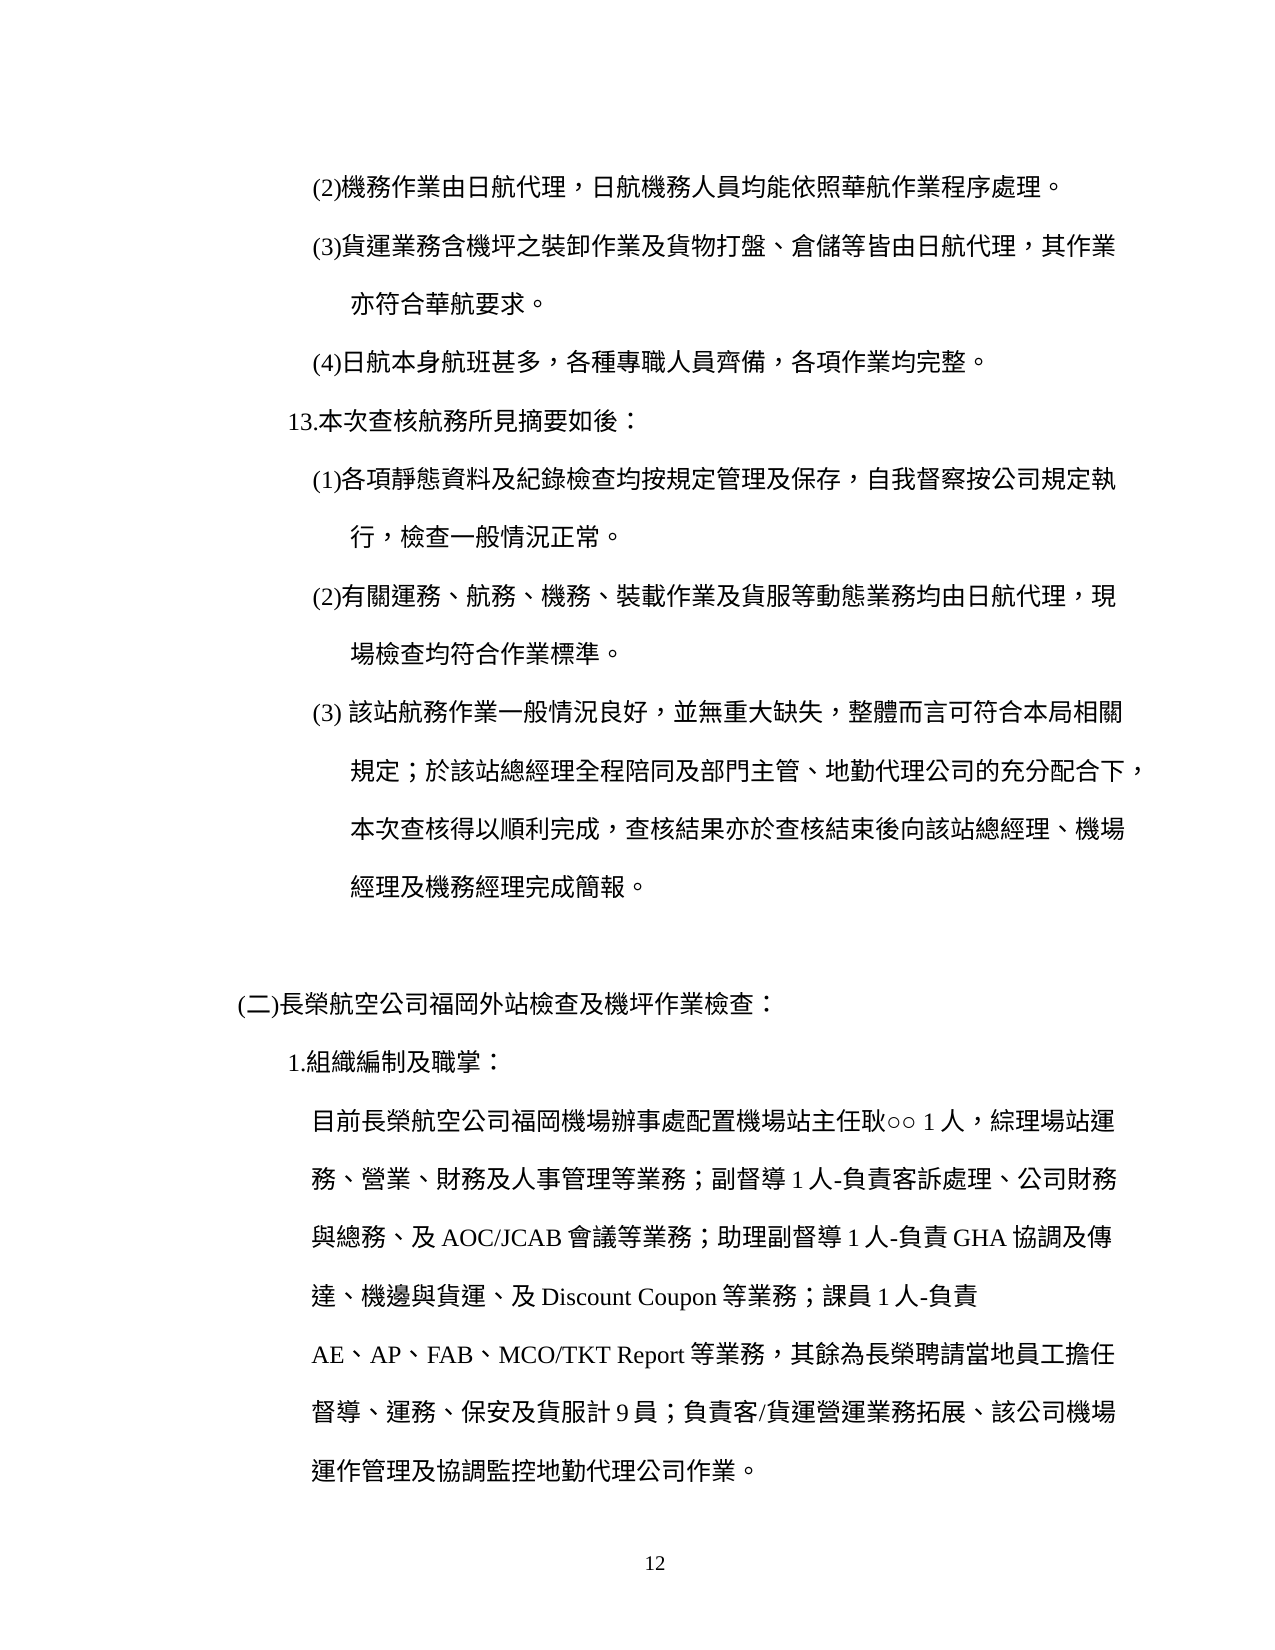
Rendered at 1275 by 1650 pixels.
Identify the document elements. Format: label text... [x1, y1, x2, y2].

text (二)長榮航空公司福岡外站檢查及機坪作業檢查： [187, 967, 1116, 1025]
text (2)有關運務、航務、機務、裝載作業及貨服等動態業務均由日航代理，現場檢查均符合作業標準。 [312, 558, 1134, 675]
text 目前長榮航空公司福岡機場辦事處配置機場站主任耿○○ 1人，綜理場站運務、營業、財務及人事管理等業務；副督導1人-負責客訴處理、公司財務與總務、及AOC/JCAB會議等業務；助理副督導1人-負責GHA協調及傳達、機邊與貨運、及Discount Coupon等業務；課員1人-負責AE、AP、FAB、MCO/TKT Report等業務，其餘為長榮聘請當地員工擔任督導、運務、保安及貨服計9員；負責客/貨運營運業務拓展、該公司機場運作管理及協調監控地勤代理公司作業。 [311, 1083, 1122, 1492]
text 1.組織編制及職掌： [287, 1025, 1122, 1083]
text (4)日航本身航班甚多，各種專職人員齊備，各項作業均完整。 [312, 325, 1134, 383]
text (3) 該站航務作業一般情況良好，並無重大缺失，整體而言可符合本局相關規定；於該站總經理全程陪同及部門主管、地勤代理公司的充分配合下，本次查核得以順利完成，查核結果亦於查核結束後向該站總經理、機場經理及機務經理完成簡報。 [312, 675, 1134, 908]
text 13.本次查核航務所見摘要如後： [287, 383, 1122, 442]
text (1)各項靜態資料及紀錄檢查均按規定管理及保存，自我督察按公司規定執行，檢查一般情況正常。 [312, 442, 1134, 558]
text (2)機務作業由日航代理，日航機務人員均能依照華航作業程序處理。 [312, 150, 1134, 208]
text (3)貨運業務含機坪之裝卸作業及貨物打盤、倉儲等皆由日航代理，其作業亦符合華航要求。 [312, 208, 1134, 325]
